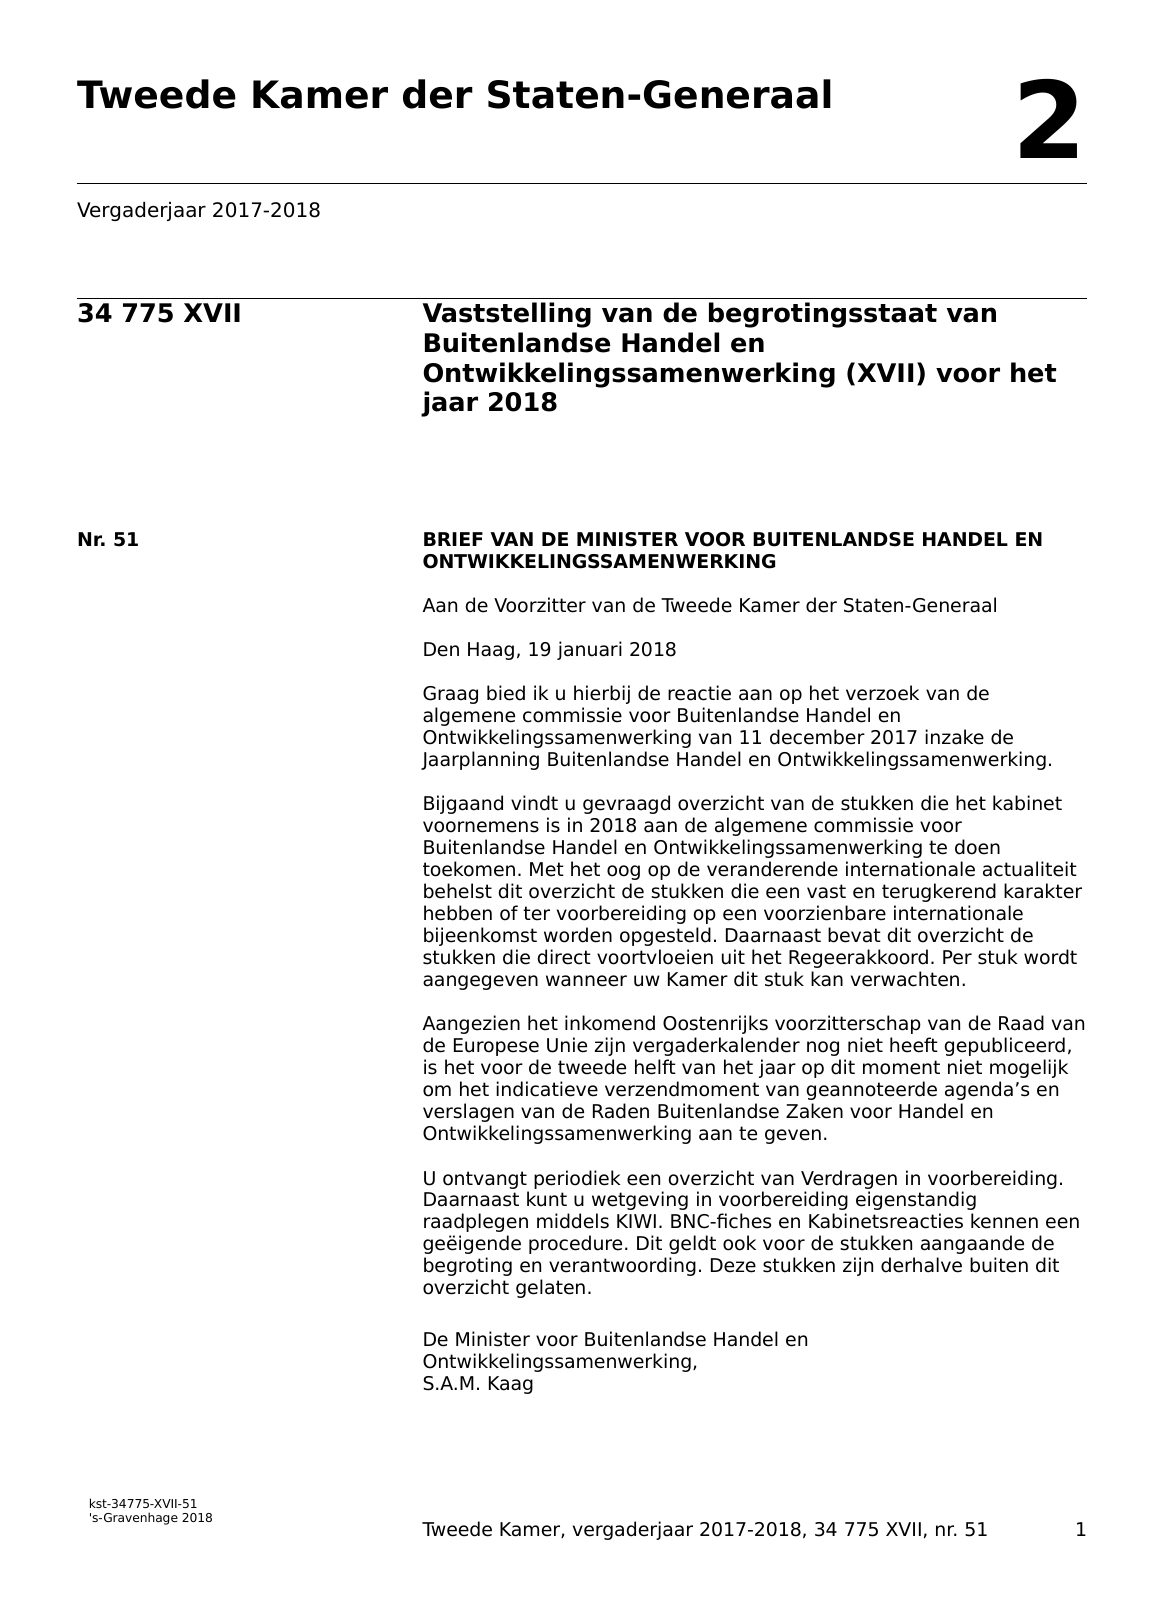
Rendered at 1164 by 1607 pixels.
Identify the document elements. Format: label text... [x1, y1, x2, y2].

table_cell Vergaderjaar 2017-2018 [77, 184, 1087, 298]
text Aan de Voorzitter van de Tweede Kamer der Staten-Generaal [422, 595, 1087, 617]
subtitle 34 775 XVII Vaststelling van de begrotingsstaat van Buitenlandse Handel en Ontwikkelingssamenwerking (XVII) voor het jaar 2018 [77, 299, 1087, 418]
text De Minister voor Buitenlandse Handel en Ontwikkelingssamenwerking, S.A.M. Kaag [422, 1329, 1087, 1395]
table_header Tweede Kamer der Staten-Generaal [77, 59, 886, 183]
subtitle Nr. 51 BRIEF VAN DE MINISTER VOOR BUITENLANDSE HANDEL EN ONTWIKKELINGSSAMENWERKING [77, 529, 1087, 573]
text Graag bied ik u hierbij de reactie aan op het verzoek van de algemene commissie voor Buitenlandse Handel en Ontwikkelingssamenwerking van 11 december 2017 inzake de Jaarplanning Buitenlandse Handel en Ontwikkelingssamenwerking. [422, 683, 1087, 771]
text kst-34775-XVII-51 [88, 1497, 323, 1511]
table_header 2 [886, 59, 1087, 183]
text 's-Gravenhage 2018 [88, 1511, 323, 1525]
text Den Haag, 19 januari 2018 [422, 639, 1087, 661]
text Aangezien het inkomend Oostenrijks voorzitterschap van de Raad van de Europese Unie zijn vergaderkalender nog niet heeft gepubliceerd, is het voor de tweede helft van het jaar op dit moment niet mogelijk om het indicatieve verzendmoment van geannoteerde agenda’s en verslagen van de Raden Buitenlandse Zaken voor Handel en Ontwikkelingssamenwerking aan te geven. [422, 1013, 1087, 1145]
text U ontvangt periodiek een overzicht van Verdragen in voorbereiding. Daarnaast kunt u wetgeving in voorbereiding eigenstandig raadplegen middels KIWI. BNC-fiches en Kabinetsreacties kennen een geëigende procedure. Dit geldt ook voor de stukken aangaande de begroting en verantwoording. Deze stukken zijn derhalve buiten dit overzicht gelaten. [422, 1167, 1087, 1299]
text Bijgaand vindt u gevraagd overzicht van de stukken die het kabinet voornemens is in 2018 aan de algemene commissie voor Buitenlandse Handel en Ontwikkelingssamenwerking te doen toekomen. Met het oog op de veranderende internationale actualiteit behelst dit overzicht de stukken die een vast en terugkerend karakter hebben of ter voorbereiding op een voorzienbare internationale bijeenkomst worden opgesteld. Daarnaast bevat dit overzicht de stukken die direct voortvloeien uit het Regeerakkoord. Per stuk wordt aangegeven wanneer uw Kamer dit stuk kan verwachten. [422, 793, 1087, 991]
